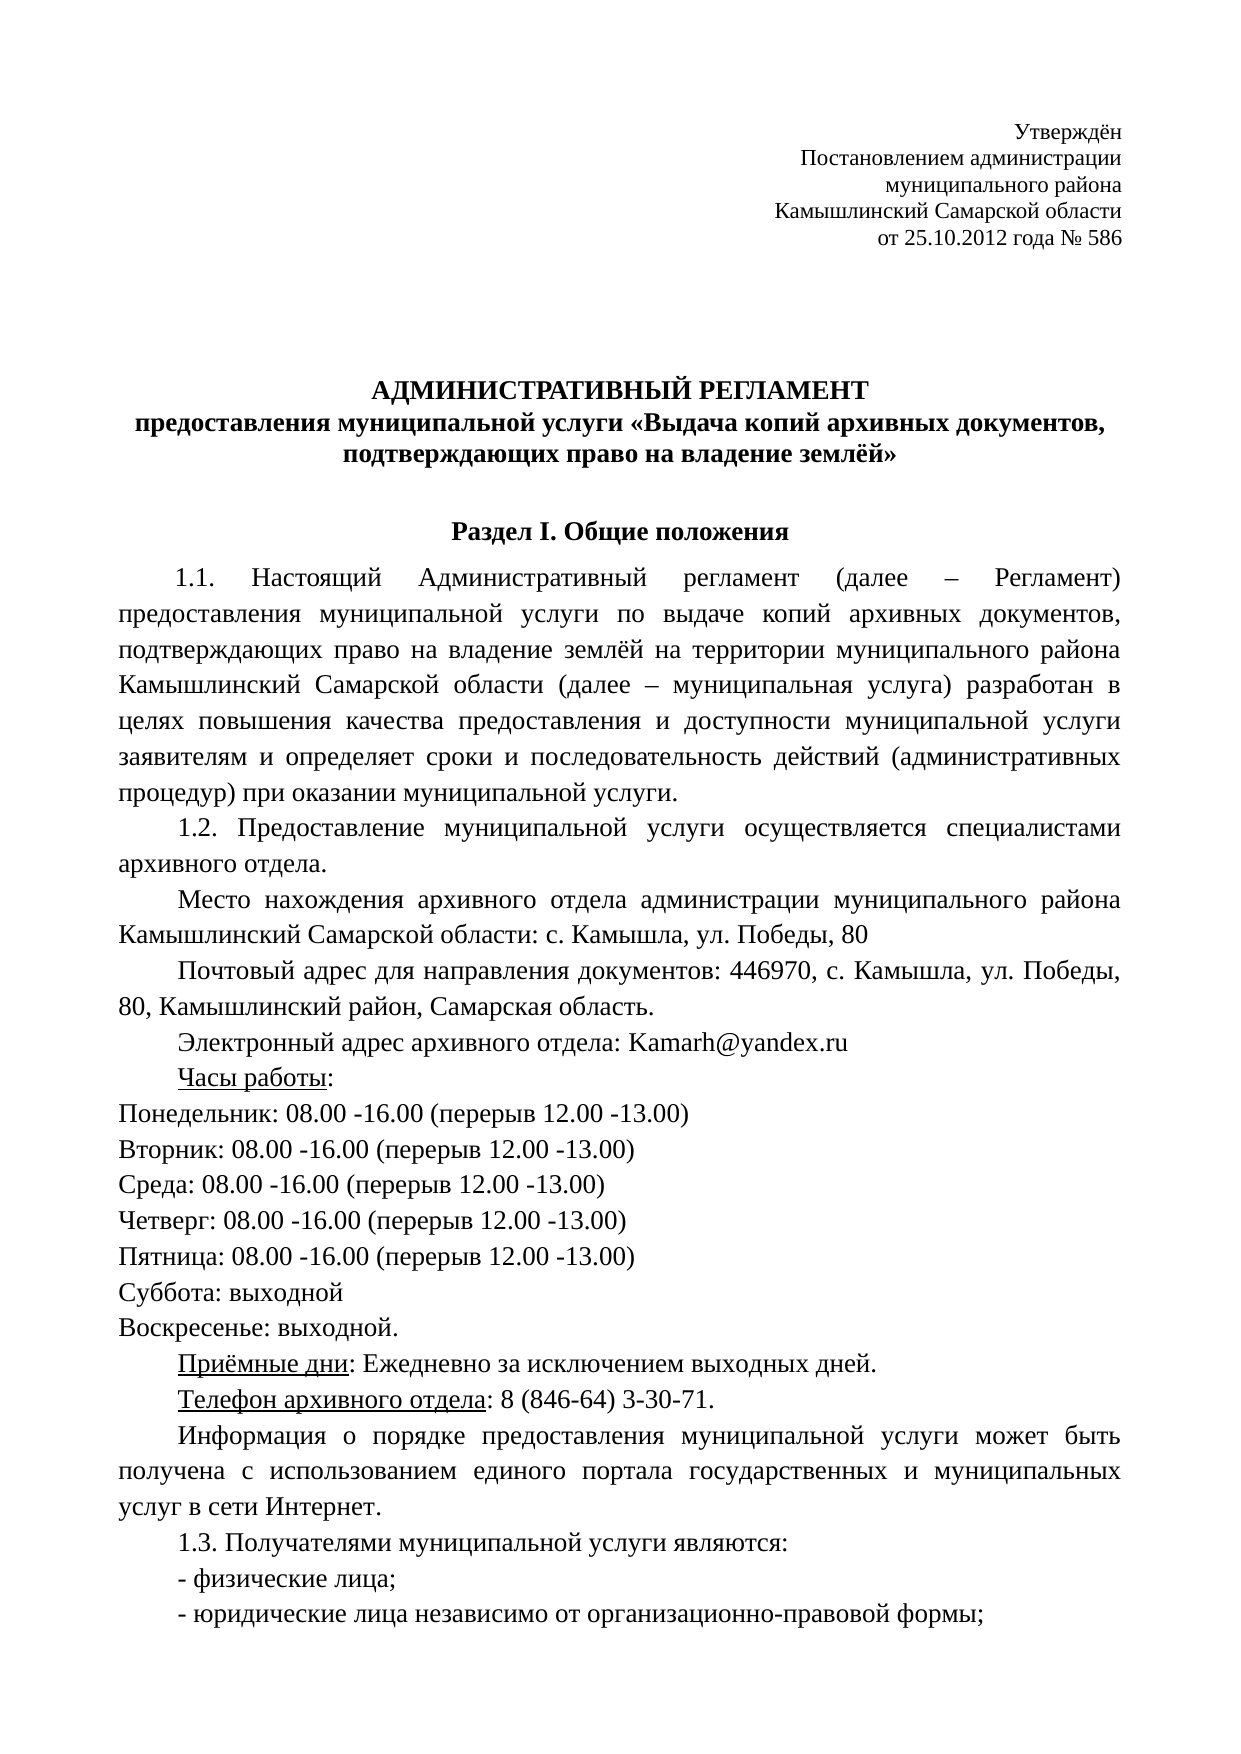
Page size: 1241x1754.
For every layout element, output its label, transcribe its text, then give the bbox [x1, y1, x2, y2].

text 1.1. Настоящий Административный регламент (далее – Регламент) предоставления муниципальной услуги по выдаче копий архивных документов, подтверждающих право на владение землёй на территории муниципального района Камышлинский Самарской области (далее – муниципальная услуга) разработан в целях повышения качества предоставления и доступности муниципальной услуги заявителям и определяет сроки и последовательность действий (административных процедур) при оказании муниципальной услуги. [118, 561, 1122, 807]
text 1.2. Предоставление муниципальной услуги осуществляется специалистами архивного отдела. [118, 811, 1122, 878]
text - юридические лица независимо от организационно-правовой формы; [118, 1597, 1122, 1628]
text АДМИНИСТРАТИВНЫЙ РЕГЛАМЕНТ [118, 374, 1122, 406]
text Постановлением администрации [118, 144, 1122, 171]
text Информация о порядке предоставления муниципальной услуги может быть получена с использованием единого портала государственных и муниципальных услуг в сети Интернет. [118, 1419, 1122, 1521]
text 1.3. Получателями муниципальной услуги являются: [118, 1526, 1122, 1557]
text Суббота: выходной [118, 1276, 1122, 1307]
text Утверждён [118, 118, 1122, 144]
text Приёмные дни: Ежедневно за исключением выходных дней. [118, 1347, 1122, 1378]
text Пятница: 08.00 -16.00 (перерыв 12.00 -13.00) [118, 1240, 1122, 1271]
text Камышлинский Самарской области [118, 197, 1122, 223]
text от 25.10.2012 года № 586 [118, 223, 1122, 250]
text - физические лица; [118, 1562, 1122, 1593]
text Часы работы: [118, 1061, 1122, 1093]
text Электронный адрес архивного отдела: Kamarh@yandex.ru [118, 1026, 1122, 1057]
text Четверг: 08.00 -16.00 (перерыв 12.00 -13.00) [118, 1204, 1122, 1236]
text муниципального района [118, 171, 1122, 197]
text Понедельник: 08.00 -16.00 (перерыв 12.00 -13.00) [118, 1097, 1122, 1128]
text Среда: 08.00 -16.00 (перерыв 12.00 -13.00) [118, 1169, 1122, 1200]
text Раздел I. Общие положения [118, 514, 1122, 546]
text Воскресенье: выходной. [118, 1312, 1122, 1343]
text Место нахождения архивного отдела администрации муниципального района Камышлинский Самарской области: с. Камышла, ул. Победы, 80 [118, 883, 1122, 950]
text Почтовый адрес для направления документов: 446970, с. Камышла, ул. Победы, 80, Камышлинский район, Самарская область. [118, 954, 1122, 1021]
text предоставления муниципальной услуги «Выдача копий архивных документов, подтверждающих право на владение землёй» [118, 406, 1122, 468]
text Вторник: 08.00 -16.00 (перерыв 12.00 -13.00) [118, 1133, 1122, 1164]
text Телефон архивного отдела: 8 (846-64) 3-30-71. [118, 1383, 1122, 1414]
